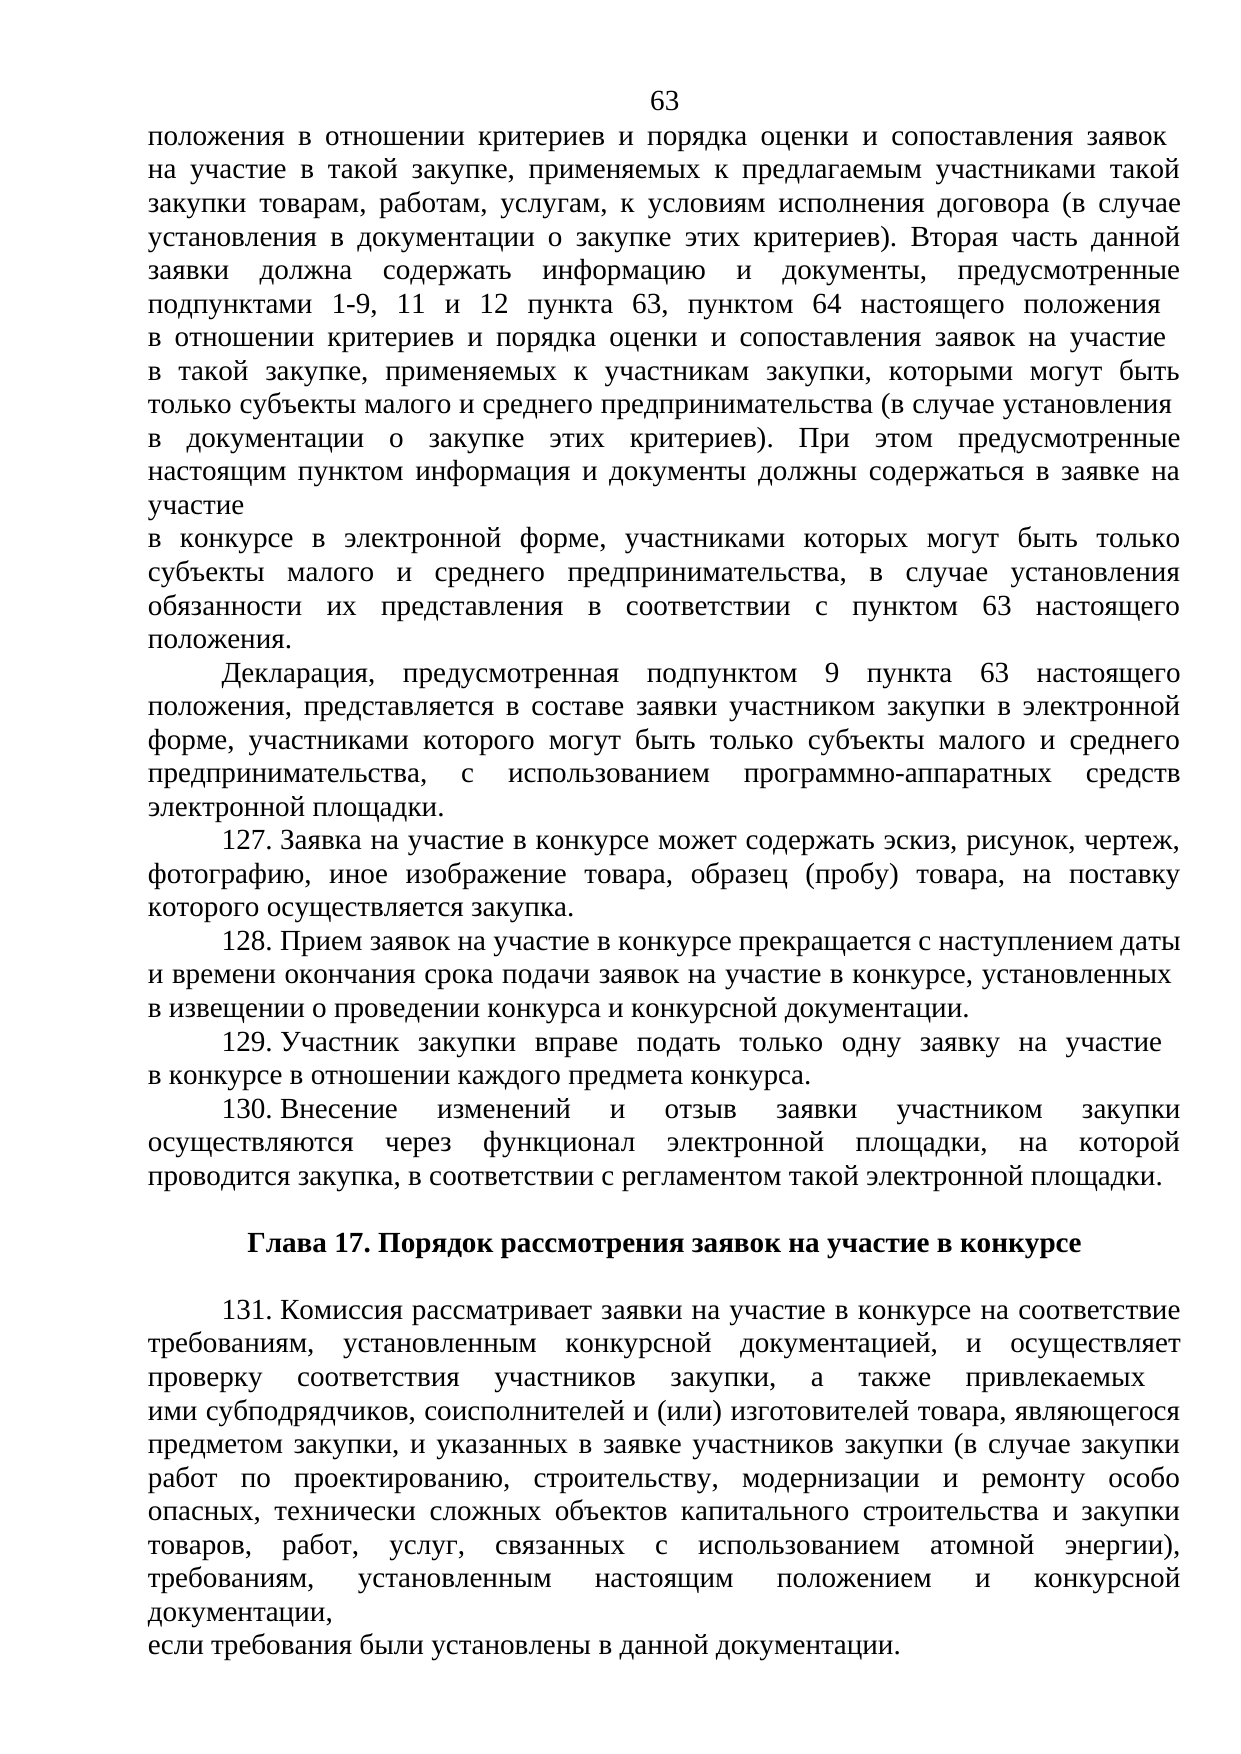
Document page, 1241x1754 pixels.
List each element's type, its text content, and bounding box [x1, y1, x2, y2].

text 129. Участник закупки вправе подать только одну заявку на участие в конкурсе в отношении каждого предмета конкурса. [148, 1024, 1181, 1091]
text 131. Комиссия рассматривает заявки на участие в конкурсе на соответствие требованиям, установленным конкурсной документацией, и осуществляет проверку соответствия участников закупки, а также привлекаемых ими субподрядчиков, соисполнителей и (или) изготовителей товара, являющегося предметом закупки, и указанных в заявке участников закупки (в случае закупки работ по проектированию, строительству, модернизации и ремонту особо опасных, технически сложных объектов капитального строительства и закупки товаров, работ, услуг, связанных с использованием атомной энергии), требованиям, установленным настоящим положением и конкурсной документации, если требования были установлены в данной документации. [148, 1292, 1181, 1661]
text 128. Прием заявок на участие в конкурсе прекращается с наступлением даты и времени окончания срока подачи заявок на участие в конкурсе, установленных в извещении о проведении конкурса и конкурсной документации. [148, 923, 1181, 1024]
text 127. Заявка на участие в конкурсе может содержать эскиз, рисунок, чертеж, фотографию, иное изображение товара, образец (пробу) товара, на поставку которого осуществляется закупка. [148, 822, 1181, 923]
text положения в отношении критериев и порядка оценки и сопоставления заявок на участие в такой закупке, применяемых к предлагаемым участниками такой закупки товарам, работам, услугам, к условиям исполнения договора (в случае установления в документации о закупке этих критериев). Вторая часть данной заявки должна содержать информацию и документы, предусмотренные подпунктами 1-9, 11 и 12 пункта 63, пунктом 64 настоящего положения в отношении критериев и порядка оценки и сопоставления заявок на участие в такой закупке, применяемых к участникам закупки, которыми могут быть только субъекты малого и среднего предпринимательства (в случае установления в документации о закупке этих критериев). При этом предусмотренные настоящим пунктом информация и документы должны содержаться в заявке на участие в конкурсе в электронной форме, участниками которых могут быть только субъекты малого и среднего предпринимательства, в случае установления обязанности их представления в соответствии с пунктом 63 настоящего положения. [148, 118, 1181, 655]
text Глава 17. Порядок рассмотрения заявок на участие в конкурсе [148, 1225, 1181, 1258]
text 130. Внесение изменений и отзыв заявки участником закупки осуществляются через функционал электронной площадки, на которой проводится закупка, в соответствии с регламентом такой электронной площадки. [148, 1091, 1181, 1191]
text Декларация, предусмотренная подпунктом 9 пункта 63 настоящего положения, представляется в составе заявки участником закупки в электронной форме, участниками которого могут быть только субъекты малого и среднего предпринимательства, с использованием программно-аппаратных средств электронной площадки. [148, 655, 1181, 822]
